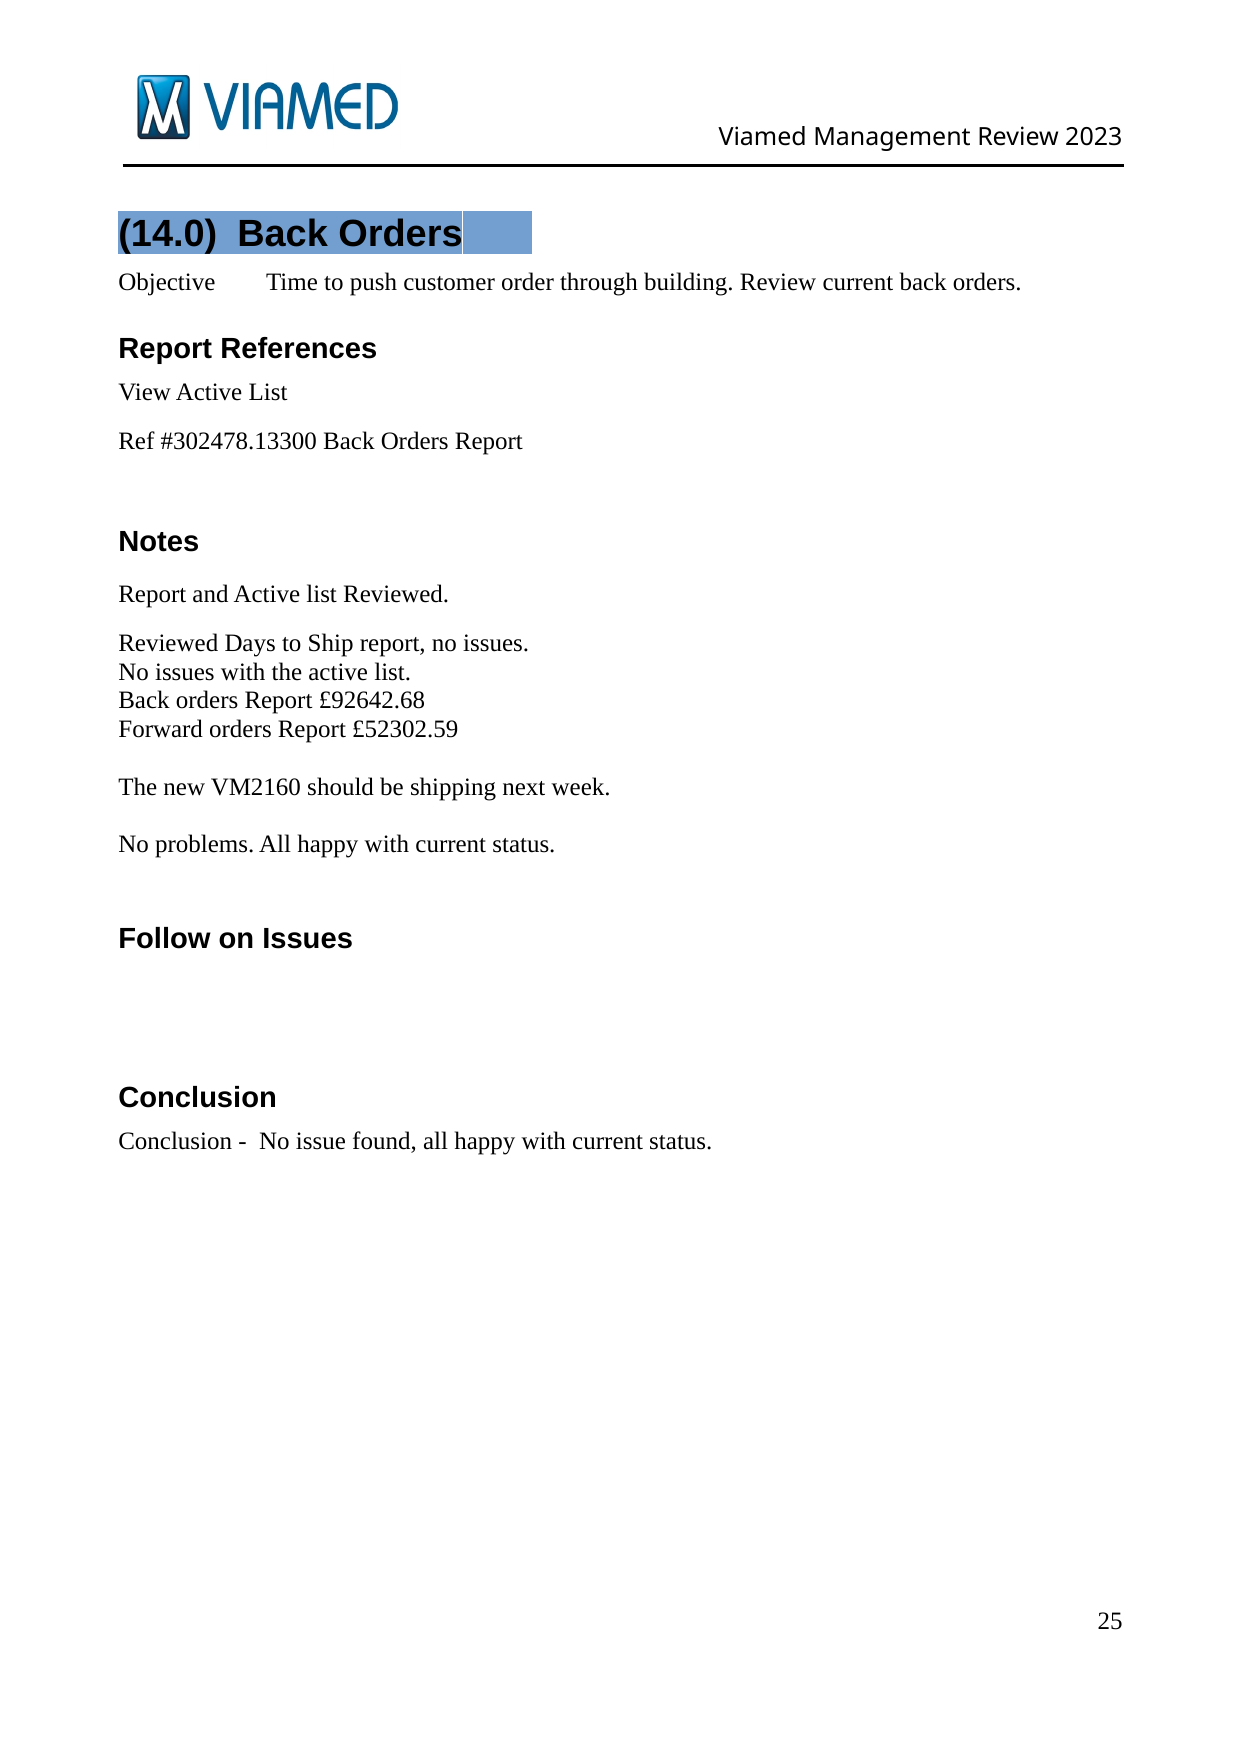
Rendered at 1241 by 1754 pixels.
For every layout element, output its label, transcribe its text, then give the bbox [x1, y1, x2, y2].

text No problems. All happy with current status. [118, 829, 1122, 858]
text Forward orders Report £52302.59 [118, 714, 1122, 743]
subtitle (14.0) Back Orders [532, 211, 1122, 254]
text Report and Active list Reviewed. [118, 579, 1122, 607]
text View Active List [118, 377, 1122, 406]
picture [133, 65, 401, 149]
subtitle Conclusion [118, 1080, 1122, 1114]
text Notes [118, 524, 1122, 557]
subtitle Report References [118, 331, 1122, 364]
text Conclusion - No issue found, all happy with current status. [118, 1126, 1122, 1155]
text Ref #302478.13300 Back Orders Report [118, 426, 1122, 454]
subtitle Follow on Issues [118, 921, 1122, 955]
text Reviewed Days to Ship report, no issues. [118, 628, 1122, 657]
text Objective Time to push customer order through building. Review current back orders. [118, 267, 1122, 296]
text Back orders Report £92642.68 [118, 685, 1122, 714]
text The new VM2160 should be shipping next week. [118, 772, 1122, 800]
text No issues with the active list. [118, 657, 1122, 685]
